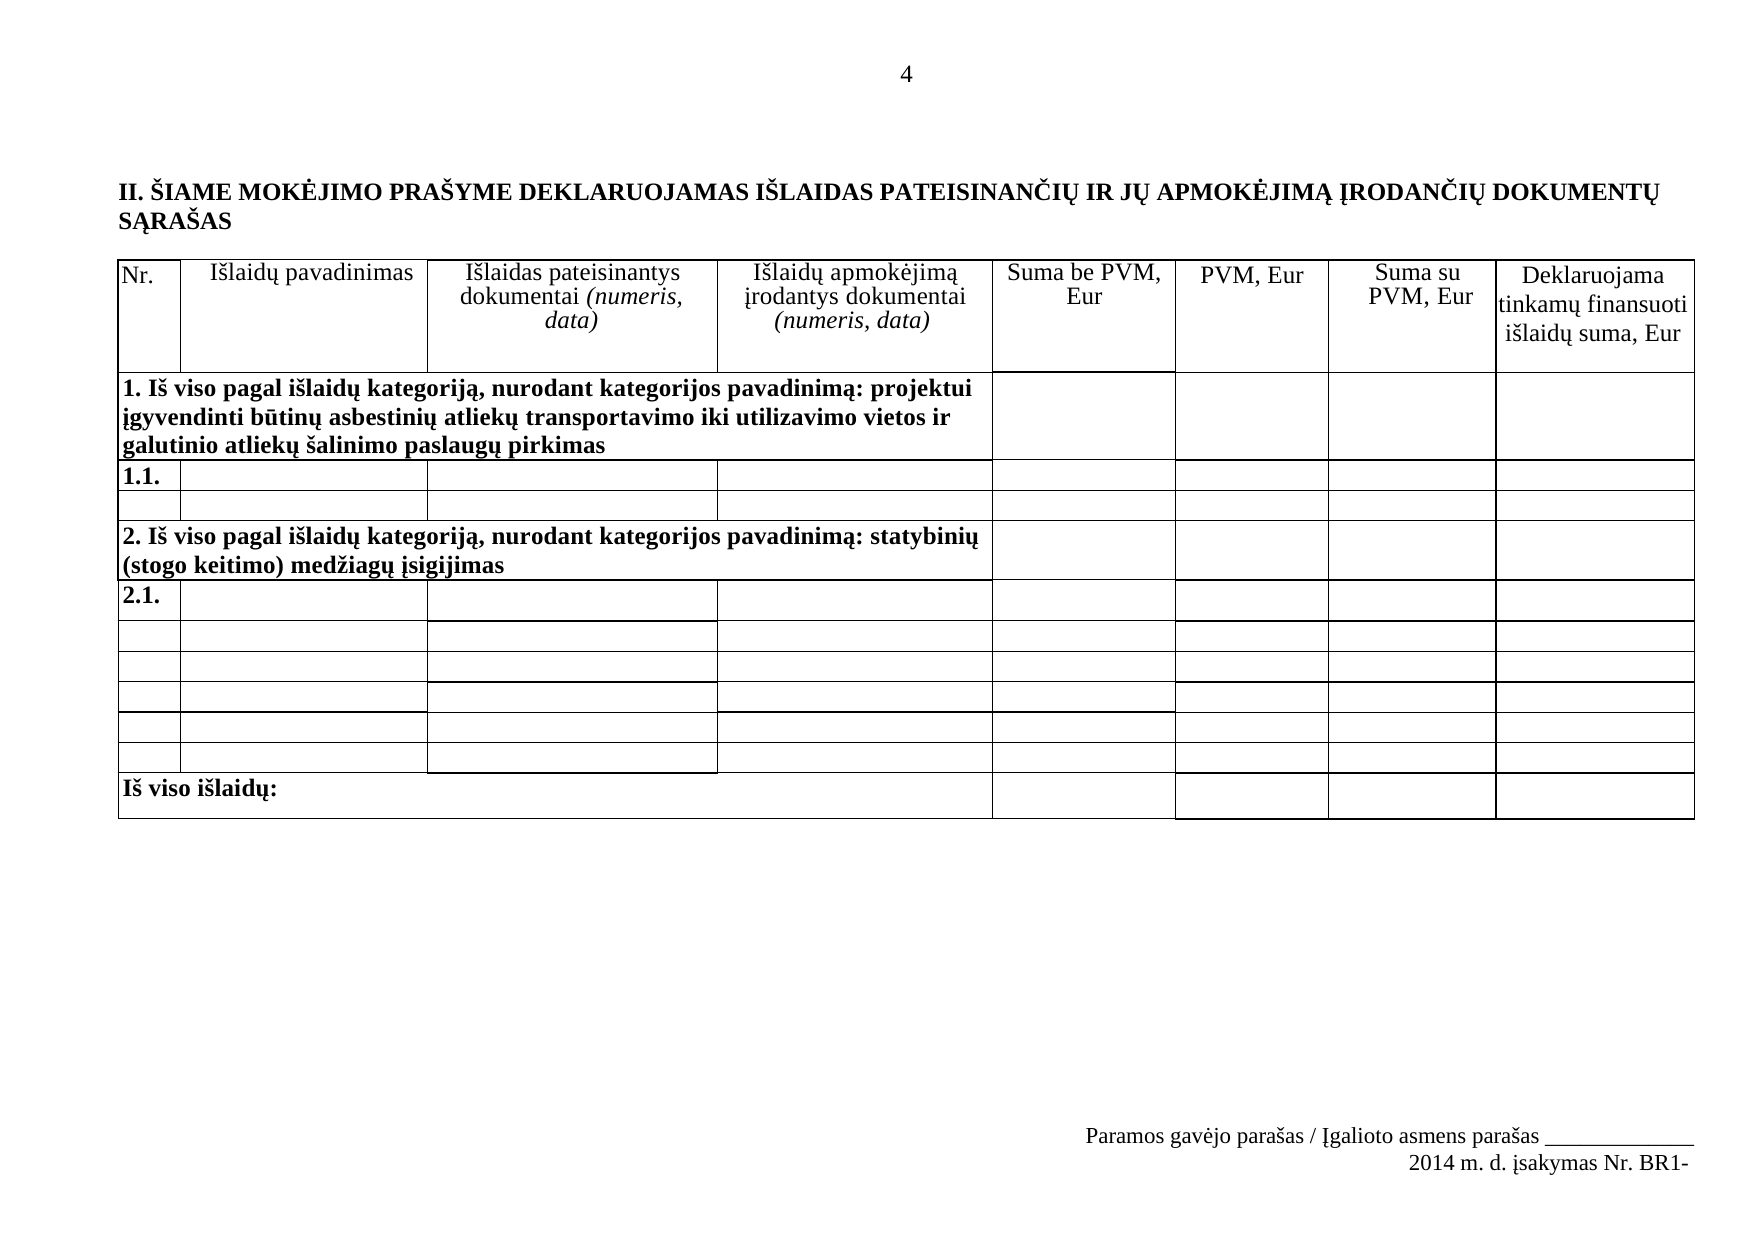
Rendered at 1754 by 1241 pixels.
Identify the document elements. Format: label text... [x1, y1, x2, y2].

table_cell [718, 713, 992, 742]
table_cell [119, 491, 180, 520]
table_cell [1497, 461, 1694, 489]
table_cell [181, 652, 427, 681]
table_cell [181, 581, 427, 620]
table_cell [993, 460, 1175, 489]
table_cell [1176, 491, 1328, 520]
table_cell [1497, 521, 1694, 579]
table_cell [1176, 774, 1328, 818]
table_cell [1176, 622, 1328, 651]
table_cell [993, 652, 1175, 681]
table_cell [428, 461, 717, 489]
table_cell [181, 682, 427, 711]
table_cell [428, 683, 717, 711]
table_header Išlaidas pateisinantys dokumentai (numeris, data) [428, 261, 717, 371]
table_cell [1497, 373, 1694, 459]
table_header Išlaidų pavadinimas [181, 260, 427, 371]
table_cell [718, 491, 992, 520]
table_cell [1497, 652, 1694, 681]
table_cell [181, 491, 427, 520]
table_cell [119, 713, 180, 742]
table_cell [1176, 683, 1328, 711]
table_cell [428, 652, 717, 681]
table_cell [181, 743, 427, 772]
table_cell 2.1. [119, 581, 180, 620]
table_cell [1176, 373, 1328, 459]
table_cell [993, 621, 1175, 651]
table_cell [1176, 581, 1328, 620]
table_cell [1176, 521, 1328, 579]
table_cell [1329, 373, 1495, 459]
table_cell [1176, 652, 1328, 681]
text II. Šiame mokėjimo prašyme deklaruojamas išlaidas pateisinančių ir jų apmokėjimą įrodančių dokumentų sąrašas [118, 177, 1694, 235]
table_cell [1497, 622, 1694, 651]
table_cell Iš viso išlaidų: [119, 773, 992, 818]
table_cell [993, 713, 1175, 742]
table_cell [993, 580, 1175, 620]
table_cell [428, 622, 717, 651]
table_header Suma be PVM, Eur [993, 261, 1175, 371]
table_cell [1329, 491, 1495, 520]
table_cell [993, 373, 1175, 459]
table_cell [119, 621, 180, 651]
table_cell [1497, 774, 1694, 818]
table_cell [1329, 713, 1495, 742]
table_cell [181, 461, 427, 489]
table_header PVM, Eur [1176, 261, 1328, 371]
table_cell [1329, 521, 1495, 579]
table_cell [718, 461, 992, 489]
table_cell [1329, 622, 1495, 651]
table_cell [1497, 713, 1694, 742]
table_cell 2. Iš viso pagal išlaidų kategoriją, nurodant kategorijos pavadinimą: statybinių (stogo keitimo) medžiagų įsigijimas [119, 521, 992, 579]
table_cell [428, 743, 717, 772]
table_cell [1497, 581, 1694, 620]
table_cell [428, 713, 717, 742]
table_header Nr. [163, 261, 180, 371]
table_cell [718, 652, 992, 681]
table_cell [993, 682, 1175, 711]
table_cell [718, 581, 992, 620]
table_header Suma su PVM, Eur [1329, 261, 1495, 371]
table_cell [1329, 774, 1495, 818]
table_cell [1329, 652, 1495, 681]
table_cell [1497, 491, 1694, 520]
table_cell 1.1. [176, 461, 180, 489]
table_cell [1176, 461, 1328, 489]
table_cell [1176, 713, 1328, 742]
table_cell [718, 743, 992, 772]
table_cell [1497, 683, 1694, 711]
table_header Išlaidų apmokėjimą įrodantys dokumentai (numeris, data) [718, 261, 992, 371]
table_cell [1329, 683, 1495, 711]
table_cell [1329, 461, 1495, 489]
table_cell [428, 491, 717, 520]
table_cell 1. Iš viso pagal išlaidų kategoriją, nurodant kategorijos pavadinimą: projektui įgyvendinti būtinų asbestinių atliekų transportavimo iki utilizavimo vietos ir galutinio atliekų šalinimo paslaugų pirkimas [119, 373, 992, 459]
table_cell [993, 521, 1175, 579]
table_cell [993, 773, 1175, 818]
table_cell [1329, 743, 1495, 772]
table_header Deklaruojama tinkamų finansuoti išlaidų suma, Eur [1497, 261, 1694, 371]
table_cell [718, 682, 992, 711]
table_cell [181, 713, 427, 742]
table_cell [718, 621, 992, 651]
table_cell [119, 682, 180, 711]
table_cell [119, 743, 180, 772]
table_cell [993, 491, 1175, 520]
table_cell [1497, 743, 1694, 772]
table_cell [428, 581, 717, 620]
table_cell [119, 652, 180, 681]
table_cell [1176, 743, 1328, 772]
table_cell [1329, 581, 1495, 620]
table_cell [993, 743, 1175, 772]
table_cell [181, 621, 427, 651]
